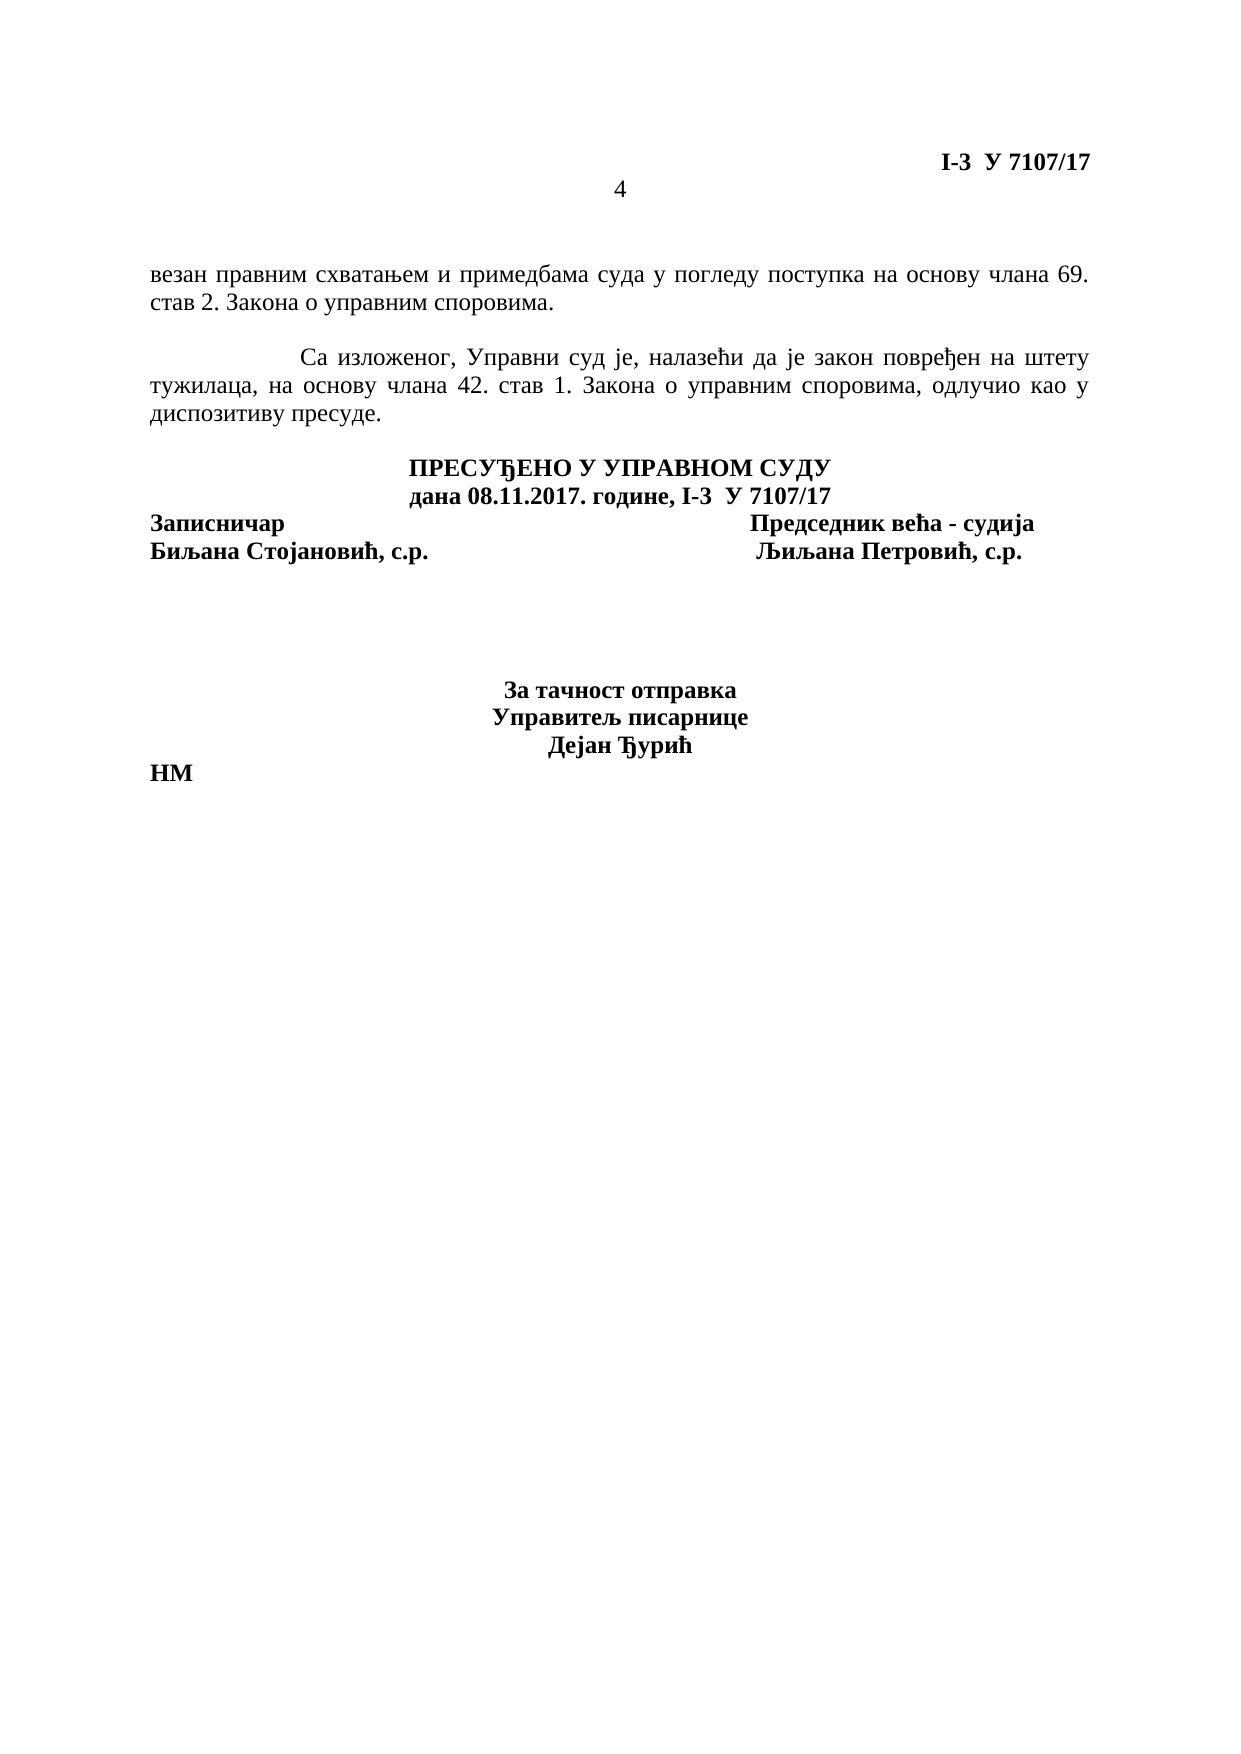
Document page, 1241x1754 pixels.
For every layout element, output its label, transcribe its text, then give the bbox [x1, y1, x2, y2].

text Записничар Председник већа - судија [150, 509, 1090, 537]
text Управитељ писарнице [150, 703, 1090, 731]
text ПРЕСУЂЕНО У УПРАВНОМ СУДУ [150, 454, 1090, 482]
text Биљана Стојановић, с.р. Љиљана Петровић, с.р. [150, 537, 1090, 565]
text За тачност отправка [150, 676, 1090, 703]
text везан правним схватањем и примедбама суда у погледу поступка на основу члана 69. став 2. Закона о управним споровима. [150, 260, 1090, 316]
text Дејан Ђурић [150, 731, 1090, 759]
text дана 08.11.2017. године, I-3 У 7107/17 [150, 482, 1090, 509]
text НМ [150, 759, 1090, 787]
text Са изложеног, Управни суд је, налазећи да је закон повређен на штету тужилаца, на основу члана 42. став 1. Закона о управним споровима, одлучио као у диспозитиву пресуде. [150, 343, 1090, 426]
